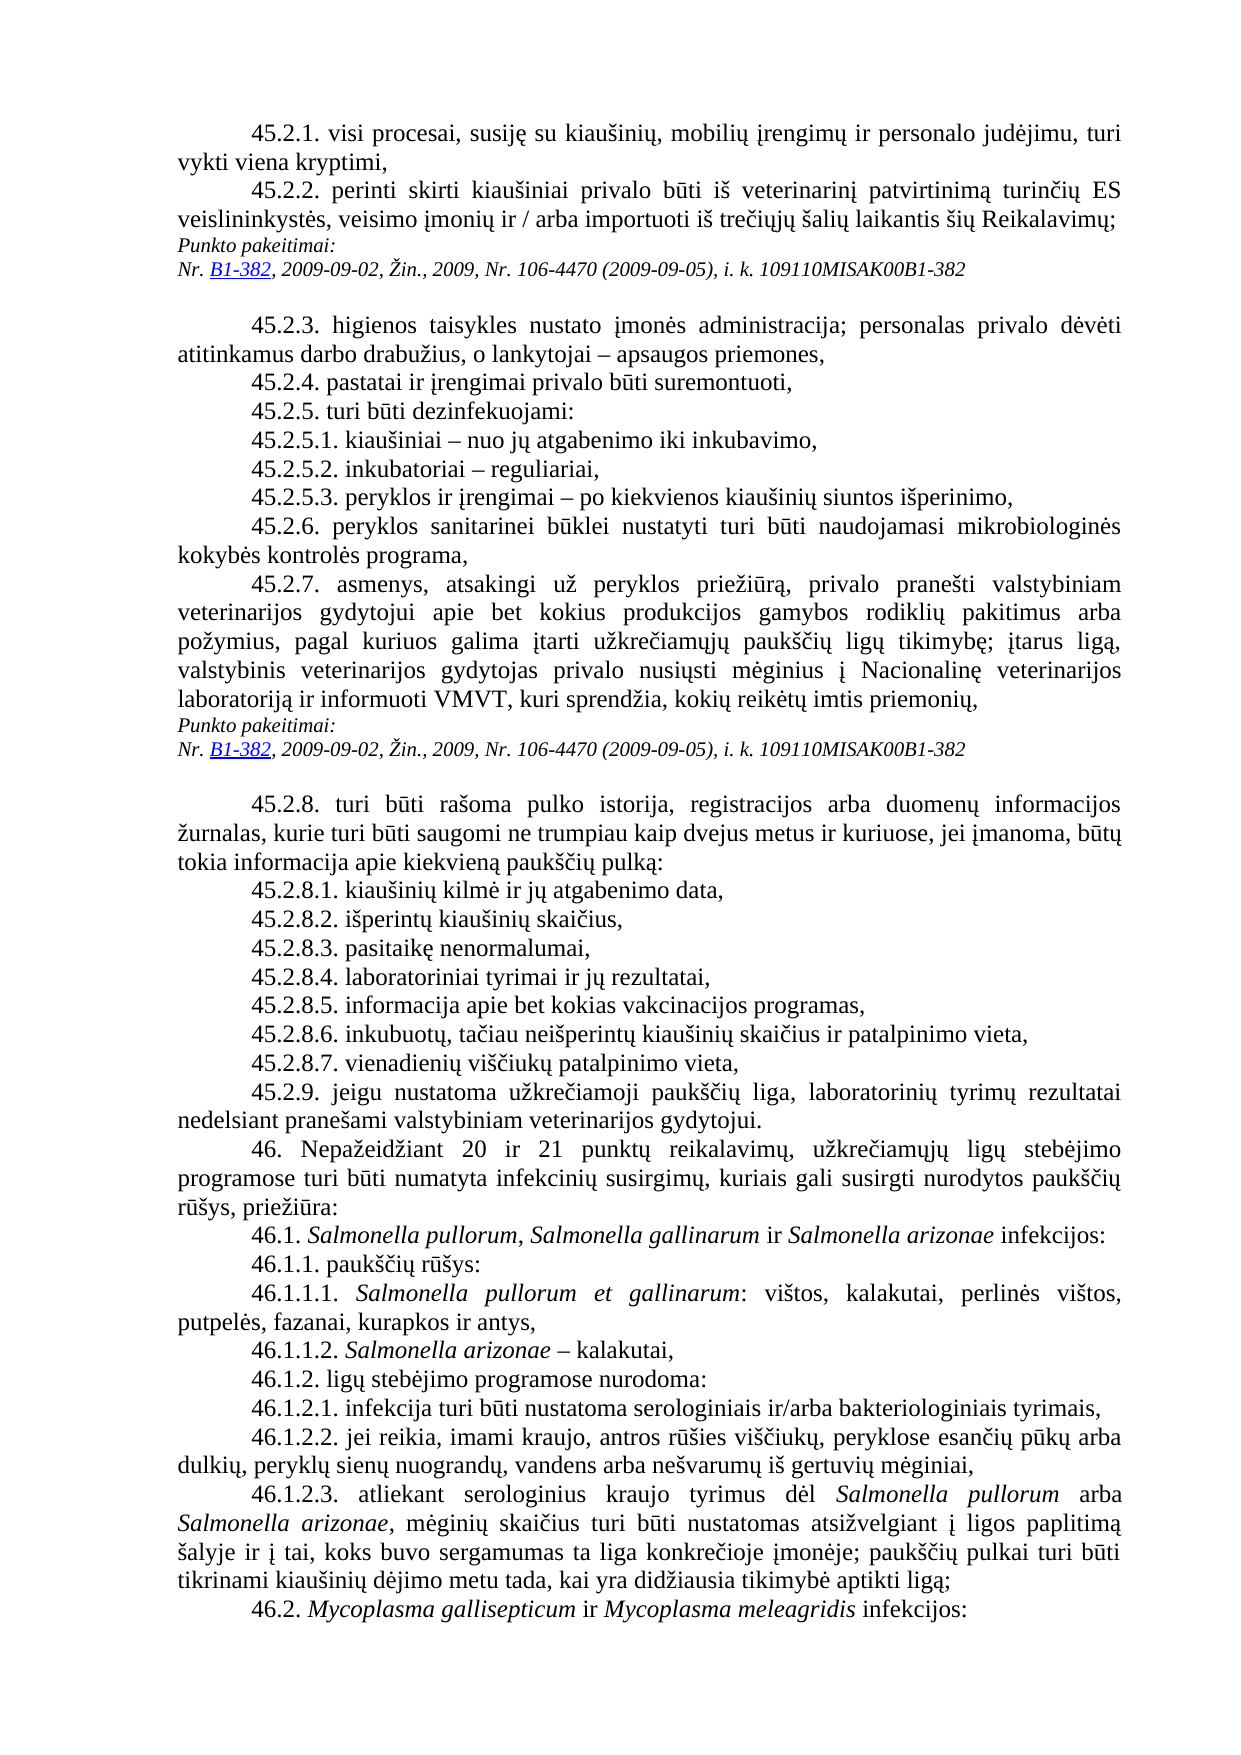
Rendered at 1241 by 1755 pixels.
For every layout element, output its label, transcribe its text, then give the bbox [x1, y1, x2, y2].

text 46.1.2.2. jei reikia, imami kraujo, antros rūšies viščiukų, peryklose esančių pūkų arba dulkių, peryklų sienų nuograndų, vandens arba nešvarumų iš gertuvių mėginiai, [177, 1422, 1122, 1479]
text 45.2.2. perinti skirti kiaušiniai privalo būti iš veterinarinį patvirtinimą turinčių ES veislininkystės, veisimo įmonių ir / arba importuoti iš trečiųjų šalių laikantis šių Reikalavimų; [177, 176, 1122, 233]
text 45.2.8.1. kiaušinių kilmė ir jų atgabenimo data, [177, 876, 1122, 904]
text Nr. B1-382, 2009-09-02, Žin., 2009, Nr. 106-4470 (2009-09-05), i. k. 109110MISAK00B1-382 [177, 737, 1122, 761]
text 45.2.7. asmenys, atsakingi už peryklos priežiūrą, privalo pranešti valstybiniam veterinarijos gydytojui apie bet kokius produkcijos gamybos rodiklių pakitimus arba požymius, pagal kuriuos galima įtarti užkrečiamųjų paukščių ligų tikimybę; įtarus ligą, valstybinis veterinarijos gydytojas privalo nusiųsti mėginius į Nacionalinę veterinarijos laboratoriją ir informuoti VMVT, kuri sprendžia, kokių reikėtų imtis priemonių, [177, 569, 1122, 712]
text 46.1.2.3. atliekant serologinius kraujo tyrimus dėl Salmonella pullorum arba Salmonella arizonae, mėginių skaičius turi būti nustatomas atsižvelgiant į ligos paplitimą šalyje ir į tai, koks buvo sergamumas ta liga konkrečioje įmonėje; paukščių pulkai turi būti tikrinami kiaušinių dėjimo metu tada, kai yra didžiausia tikimybė aptikti ligą; [177, 1479, 1122, 1594]
text Punkto pakeitimai: [177, 712, 1122, 737]
text 46. Nepažeidžiant 20 ir 21 punktų reikalavimų, užkrečiamųjų ligų stebėjimo programose turi būti numatyta infekcinių susirgimų, kuriais gali susirgti nurodytos paukščių rūšys, priežiūra: [177, 1134, 1122, 1221]
text 45.2.8.7. vienadienių viščiukų patalpinimo vieta, [177, 1048, 1122, 1077]
text 46.1.1. paukščių rūšys: [177, 1249, 1122, 1278]
text 45.2.6. peryklos sanitarinei būklei nustatyti turi būti naudojamasi mikrobiologinės kokybės kontrolės programa, [177, 511, 1122, 569]
text 46.1.1.1. Salmonella pullorum et gallinarum: vištos, kalakutai, perlinės vištos, putpelės, fazanai, kurapkos ir antys, [177, 1278, 1122, 1336]
text Nr. B1-382, 2009-09-02, Žin., 2009, Nr. 106-4470 (2009-09-05), i. k. 109110MISAK00B1-382 [177, 257, 1122, 281]
text 45.2.5. turi būti dezinfekuojami: [177, 396, 1122, 425]
text 45.2.5.2. inkubatoriai – reguliariai, [177, 454, 1122, 482]
text 46.1.2. ligų stebėjimo programose nurodoma: [177, 1364, 1122, 1393]
text 45.2.8.6. inkubuotų, tačiau neišperintų kiaušinių skaičius ir patalpinimo vieta, [177, 1019, 1122, 1048]
text 45.2.9. jeigu nustatoma užkrečiamoji paukščių liga, laboratorinių tyrimų rezultatai nedelsiant pranešami valstybiniam veterinarijos gydytojui. [177, 1077, 1122, 1134]
text 46.2. Mycoplasma gallisepticum ir Mycoplasma meleagridis infekcijos: [177, 1594, 1122, 1623]
text 45.2.5.3. peryklos ir įrengimai – po kiekvienos kiaušinių siuntos išperinimo, [177, 482, 1122, 511]
text 45.2.8.3. pasitaikę nenormalumai, [177, 933, 1122, 962]
text 46.1.1.2. Salmonella arizonae – kalakutai, [177, 1336, 1122, 1364]
text 46.1.2.1. infekcija turi būti nustatoma serologiniais ir/arba bakteriologiniais tyrimais, [177, 1393, 1122, 1422]
text 45.2.5.1. kiaušiniai – nuo jų atgabenimo iki inkubavimo, [177, 425, 1122, 454]
text 45.2.8.4. laboratoriniai tyrimai ir jų rezultatai, [177, 962, 1122, 991]
text 45.2.3. higienos taisykles nustato įmonės administracija; personalas privalo dėvėti atitinkamus darbo drabužius, o lankytojai – apsaugos priemones, [177, 310, 1122, 367]
text Punkto pakeitimai: [177, 233, 1122, 257]
text 45.2.4. pastatai ir įrengimai privalo būti suremontuoti, [177, 367, 1122, 396]
text 45.2.8.2. išperintų kiaušinių skaičius, [177, 904, 1122, 933]
text 45.2.1. visi procesai, susiję su kiaušinių, mobilių įrengimų ir personalo judėjimu, turi vykti viena kryptimi, [177, 118, 1122, 176]
text 46.1. Salmonella pullorum, Salmonella gallinarum ir Salmonella arizonae infekcijos: [177, 1221, 1122, 1249]
text 45.2.8. turi būti rašoma pulko istorija, registracijos arba duomenų informacijos žurnalas, kurie turi būti saugomi ne trumpiau kaip dvejus metus ir kuriuose, jei įmanoma, būtų tokia informacija apie kiekvieną paukščių pulką: [177, 789, 1122, 876]
text 45.2.8.5. informacija apie bet kokias vakcinacijos programas, [177, 991, 1122, 1019]
